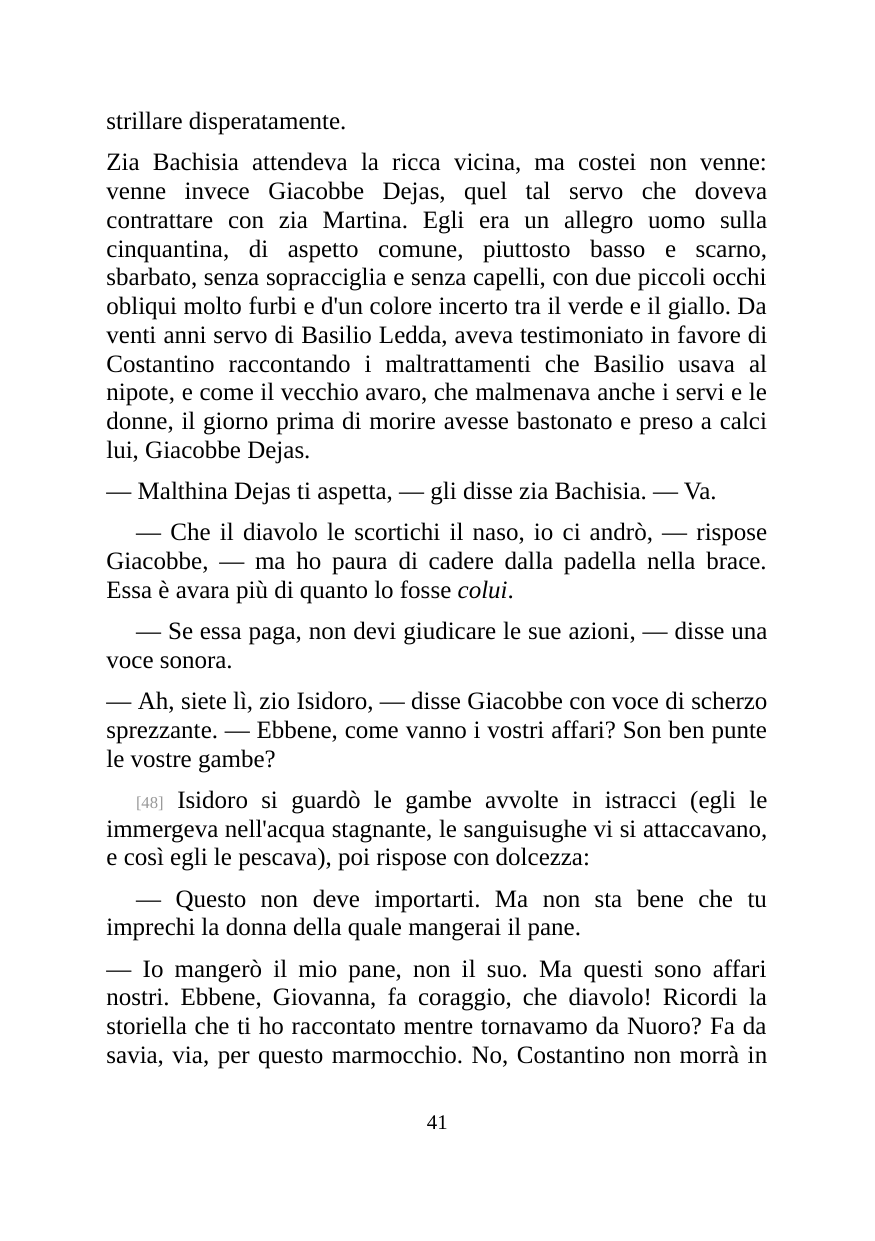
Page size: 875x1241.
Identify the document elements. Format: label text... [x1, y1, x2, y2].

text ― Ah, siete lì, zio Isidoro, ― disse Giacobbe con voce di scherzo sprezzante. ― Ebbene, come vanno i vostri affari? Son ben punte le vostre gambe? [106, 686, 768, 772]
text ― Questo non deve importarti. Ma non sta bene che tu imprechi la donna della quale mangerai il pane. [106, 884, 768, 941]
text ― Che il diavolo le scortichi il naso, io ci andrò, ― rispose Giacobbe, ― ma ho paura di cadere dalla padella nella brace. Essa è avara più di quanto lo fosse colui. [106, 517, 768, 604]
text strillare disperatamente. [106, 106, 768, 135]
text ― Se essa paga, non devi giudicare le sue azioni, ― disse una voce sonora. [106, 616, 768, 674]
text Zia Bachisia attendeva la ricca vicina, ma costei non venne: venne invece Giacobbe Dejas, quel tal servo che doveva contrattare con zia Martina. Egli era un allegro uomo sulla cinquantina, di aspetto comune, piuttosto basso e scarno, sbarbato, senza sopracciglia e senza capelli, con due piccoli occhi obliqui molto furbi e d'un colore incerto tra il verde e il giallo. Da venti anni servo di Basilio Ledda, aveva testimoniato in favore di Costantino raccontando i maltrattamenti che Basilio usava al nipote, e come il vecchio avaro, che malmenava anche i servi e le donne, il giorno prima di morire avesse bastonato e preso a calci lui, Giacobbe Dejas. [106, 147, 768, 464]
text ― Malthina Dejas ti aspetta, ― gli disse zia Bachisia. ― Va. [106, 476, 768, 505]
text [48] Isidoro si guardò le gambe avvolte in istracci (egli le immergeva nell'acqua stagnante, le sanguisughe vi si attaccavano, e così egli le pescava), poi rispose con dolcezza: [106, 785, 768, 871]
text ― Io mangerò il mio pane, non il suo. Ma questi sono affari nostri. Ebbene, Giovanna, fa coraggio, che diavolo! Ricordi la storiella che ti ho raccontato mentre tornavamo da Nuoro? Fa da savia, via, per questo marmocchio. No, Costantino non morrà in [106, 954, 768, 1069]
